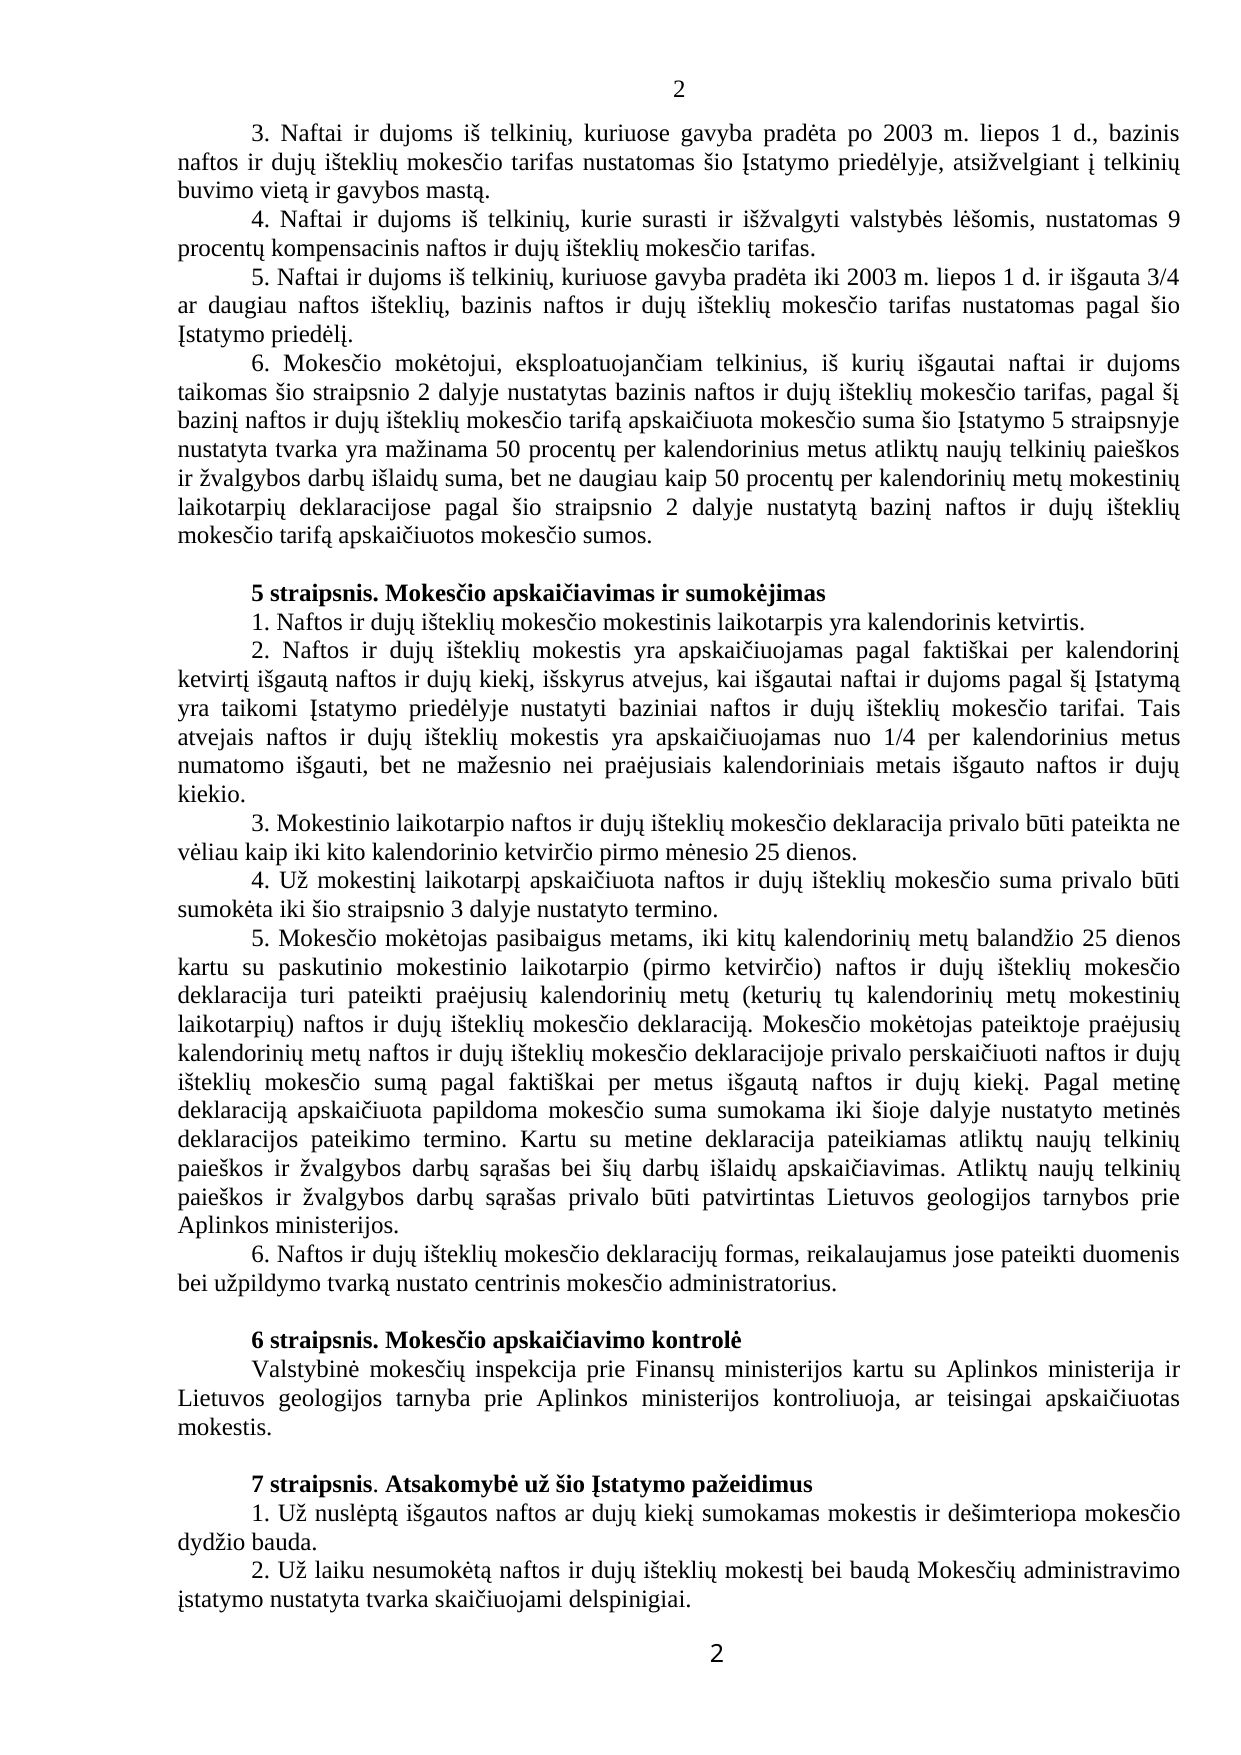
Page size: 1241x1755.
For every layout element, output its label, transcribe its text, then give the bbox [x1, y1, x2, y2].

text 6 straipsnis. Mokesčio apskaičiavimo kontrolė [177, 1326, 1181, 1354]
text 4. Už mokestinį laikotarpį apskaičiuota naftos ir dujų išteklių mokesčio suma privalo būti sumokėta iki šio straipsnio 3 dalyje nustatyto termino. [177, 866, 1181, 923]
text 5. Mokesčio mokėtojas pasibaigus metams, iki kitų kalendorinių metų balandžio 25 dienos kartu su paskutinio mokestinio laikotarpio (pirmo ketvirčio) naftos ir dujų išteklių mokesčio deklaracija turi pateikti praėjusių kalendorinių metų (keturių tų kalendorinių metų mokestinių laikotarpių) naftos ir dujų išteklių mokesčio deklaraciją. Mokesčio mokėtojas pateiktoje praėjusių kalendorinių metų naftos ir dujų išteklių mokesčio deklaracijoje privalo perskaičiuoti naftos ir dujų išteklių mokesčio sumą pagal faktiškai per metus išgautą naftos ir dujų kiekį. Pagal metinę deklaraciją apskaičiuota papildoma mokesčio suma sumokama iki šioje dalyje nustatyto metinės deklaracijos pateikimo termino. Kartu su metine deklaracija pateikiamas atliktų naujų telkinių paieškos ir žvalgybos darbų sąrašas bei šių darbų išlaidų apskaičiavimas. Atliktų naujų telkinių paieškos ir žvalgybos darbų sąrašas privalo būti patvirtintas Lietuvos geologijos tarnybos prie Aplinkos ministerijos. [177, 923, 1181, 1239]
text 3. Naftai ir dujoms iš telkinių, kuriuose gavyba pradėta po 2003 m. liepos 1 d., bazinis naftos ir dujų išteklių mokesčio tarifas nustatomas šio Įstatymo priedėlyje, atsižvelgiant į telkinių buvimo vietą ir gavybos mastą. [177, 118, 1181, 204]
text 4. Naftai ir dujoms iš telkinių, kurie surasti ir išžvalgyti valstybės lėšomis, nustatomas 9 procentų kompensacinis naftos ir dujų išteklių mokesčio tarifas. [177, 204, 1181, 262]
text 1. Naftos ir dujų išteklių mokesčio mokestinis laikotarpis yra kalendorinis ketvirtis. [177, 607, 1181, 636]
text 5 straipsnis. Mokesčio apskaičiavimas ir sumokėjimas [177, 578, 1181, 607]
text Valstybinė mokesčių inspekcija prie Finansų ministerijos kartu su Aplinkos ministerija ir Lietuvos geologijos tarnyba prie Aplinkos ministerijos kontroliuoja, ar teisingai apskaičiuotas mokestis. [177, 1354, 1181, 1441]
text 7 straipsnis. Atsakomybė už šio Įstatymo pažeidimus [177, 1469, 1181, 1498]
text 3. Mokestinio laikotarpio naftos ir dujų išteklių mokesčio deklaracija privalo būti pateikta ne vėliau kaip iki kito kalendorinio ketvirčio pirmo mėnesio 25 dienos. [177, 808, 1181, 866]
text 2. Naftos ir dujų išteklių mokestis yra apskaičiuojamas pagal faktiškai per kalendorinį ketvirtį išgautą naftos ir dujų kiekį, išskyrus atvejus, kai išgautai naftai ir dujoms pagal šį Įstatymą yra taikomi Įstatymo priedėlyje nustatyti baziniai naftos ir dujų išteklių mokesčio tarifai. Tais atvejais naftos ir dujų išteklių mokestis yra apskaičiuojamas nuo 1/4 per kalendorinius metus numatomo išgauti, bet ne mažesnio nei praėjusiais kalendoriniais metais išgauto naftos ir dujų kiekio. [177, 636, 1181, 808]
text 5. Naftai ir dujoms iš telkinių, kuriuose gavyba pradėta iki 2003 m. liepos 1 d. ir išgauta 3/4 ar daugiau naftos išteklių, bazinis naftos ir dujų išteklių mokesčio tarifas nustatomas pagal šio Įstatymo priedėlį. [177, 262, 1181, 348]
text 6. Mokesčio mokėtojui, eksploatuojančiam telkinius, iš kurių išgautai naftai ir dujoms taikomas šio straipsnio 2 dalyje nustatytas bazinis naftos ir dujų išteklių mokesčio tarifas, pagal šį bazinį naftos ir dujų išteklių mokesčio tarifą apskaičiuota mokesčio suma šio Įstatymo 5 straipsnyje nustatyta tvarka yra mažinama 50 procentų per kalendorinius metus atliktų naujų telkinių paieškos ir žvalgybos darbų išlaidų suma, bet ne daugiau kaip 50 procentų per kalendorinių metų mokestinių laikotarpių deklaracijose pagal šio straipsnio 2 dalyje nustatytą bazinį naftos ir dujų išteklių mokesčio tarifą apskaičiuotos mokesčio sumos. [177, 348, 1181, 549]
text 6. Naftos ir dujų išteklių mokesčio deklaracijų formas, reikalaujamus jose pateikti duomenis bei užpildymo tvarką nustato centrinis mokesčio administratorius. [177, 1239, 1181, 1297]
text 1. Už nuslėptą išgautos naftos ar dujų kiekį sumokamas mokestis ir dešimteriopa mokesčio dydžio bauda. [177, 1498, 1181, 1556]
text 2. Už laiku nesumokėtą naftos ir dujų išteklių mokestį bei baudą Mokesčių administravimo įstatymo nustatyta tvarka skaičiuojami delspinigiai. [177, 1556, 1181, 1613]
